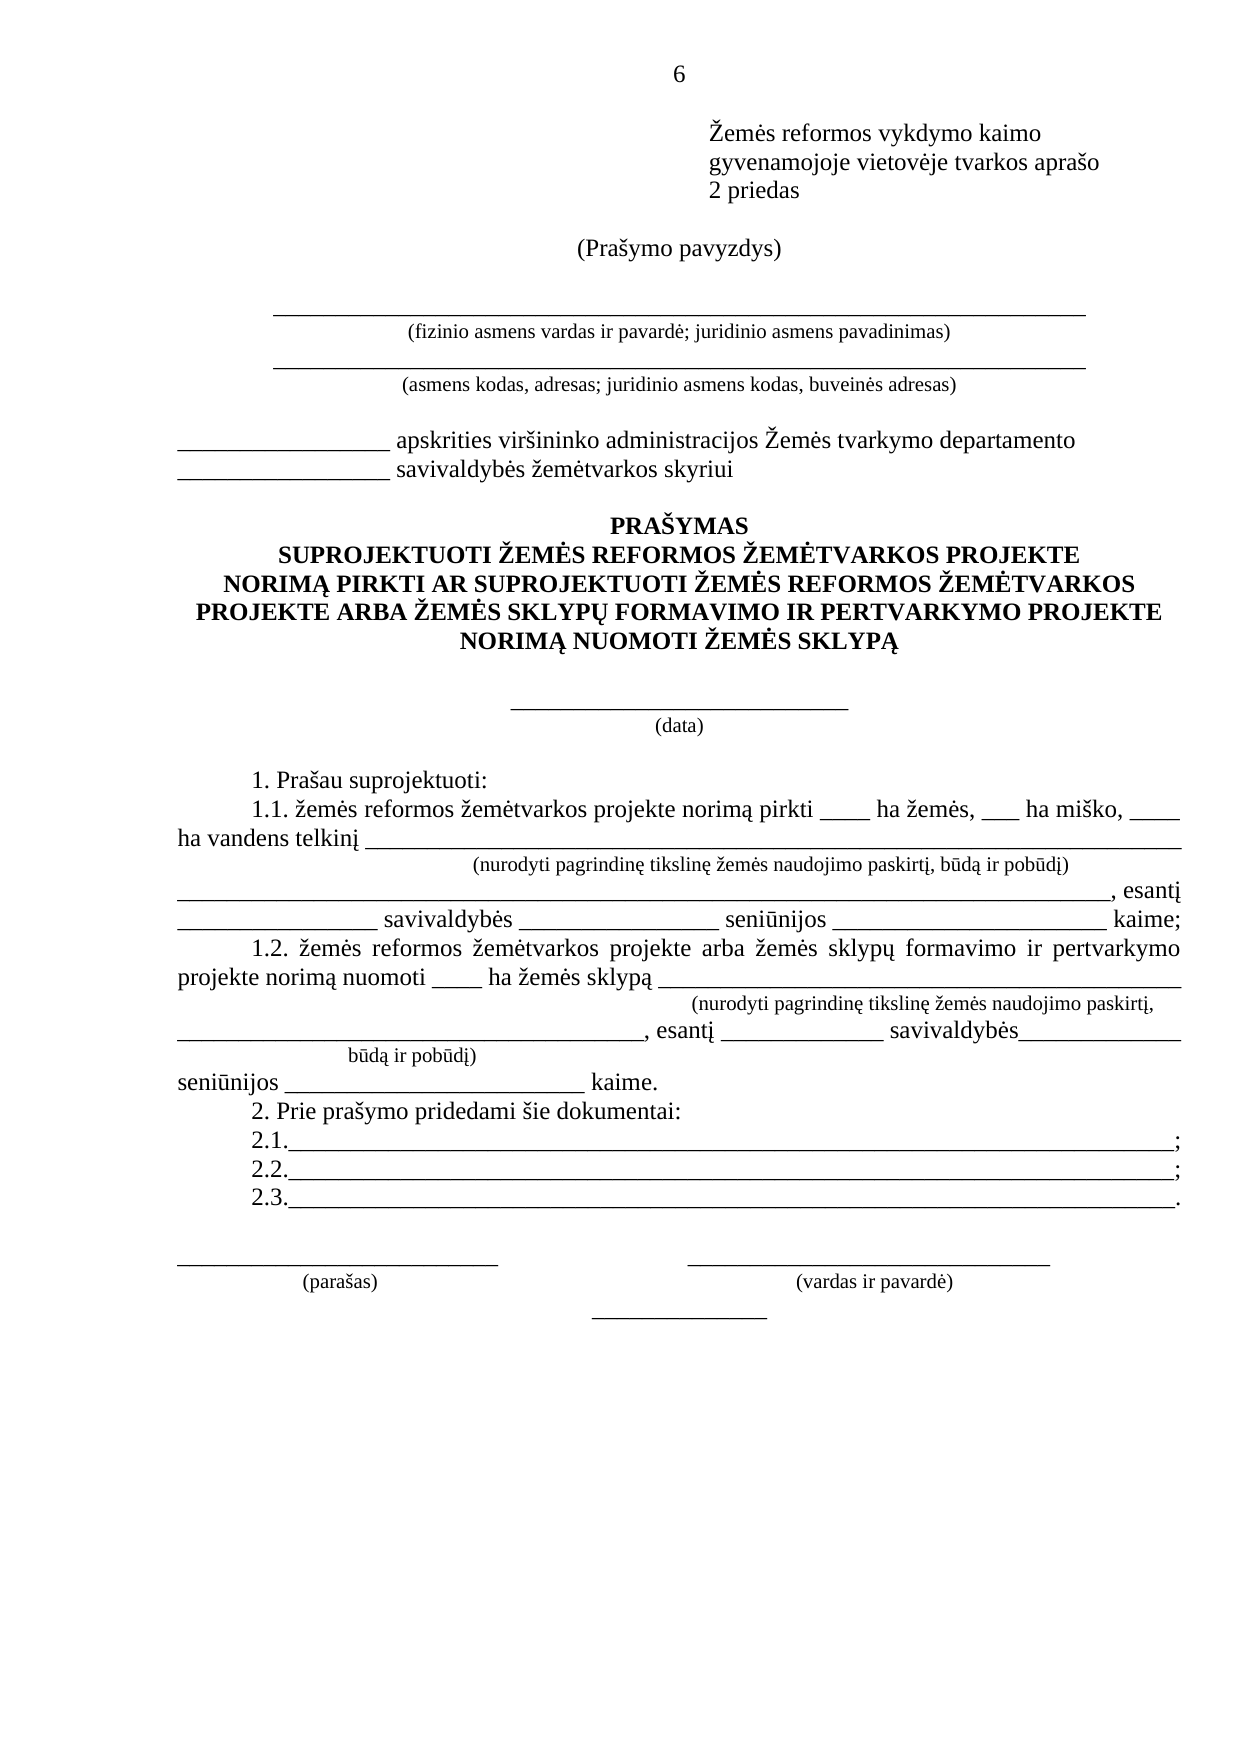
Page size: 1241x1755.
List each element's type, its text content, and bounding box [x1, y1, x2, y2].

text _________________ apskrities viršininko administracijos Žemės tvarkymo departamento [177, 425, 1181, 454]
text (nurodyti pagrindinę tikslinę žemės naudojimo paskirtį, [177, 991, 1181, 1015]
text _________________________________________________________________ [177, 343, 1181, 372]
text Žemės reformos vykdymo kaimo [709, 118, 1181, 147]
text ___________________________ [177, 684, 1181, 712]
text gyvenamojoje vietovėje tvarkos aprašo [177, 147, 1181, 176]
text (fizinio asmens vardas ir pavardė; juridinio asmens pavadinimas) [177, 319, 1181, 343]
text _________________ savivaldybės žemėtvarkos skyriui [177, 454, 1181, 482]
text (nurodyti pagrindinę tikslinę žemės naudojimo paskirtį, būdą ir pobūdį) [177, 852, 1181, 876]
text būdą ir pobūdį) [177, 1043, 1181, 1067]
text 2.2. ; [177, 1154, 1181, 1182]
text ________________ savivaldybės ________________ seniūnijos kaime; [177, 904, 1181, 933]
text (asmens kodas, adresas; juridinio asmens kodas, buveinės adresas) [177, 372, 1181, 396]
text , esantį _____________ savivaldybės_____________ [177, 1015, 1181, 1043]
text 2. Prie prašymo pridedami šie dokumentai: [177, 1096, 1181, 1125]
text 1.2. žemės reformos žemėtvarkos projekte arba žemės sklypų formavimo ir pertvarkymo projekte norimą nuomoti ____ ha žemės sklypą [177, 933, 1181, 991]
text 2 priedas [177, 176, 1181, 204]
text 1. Prašau suprojektuoti: [177, 765, 1181, 794]
text 2.3. . [177, 1182, 1181, 1211]
text (parašas) (vardas ir pavardė) [177, 1269, 1181, 1293]
text 2.1. ; [177, 1125, 1181, 1154]
text PROJEKTE ARBA ŽEMĖS SKLYPŲ FORMAVIMO IR PERTVARKYMO PROJEKTE [177, 597, 1181, 626]
text PRAŠYMAS [177, 511, 1181, 540]
text (data) [177, 712, 1181, 737]
text 1.1. žemės reformos žemėtvarkos projekte norimą pirkti ____ ha žemės, ___ ha miško, ____ ha vandens telkinį [177, 794, 1181, 852]
text ______________ [177, 1293, 1181, 1322]
text _________________________________________________________________ [177, 291, 1181, 319]
text (Prašymo pavyzdys) [177, 233, 1181, 262]
text seniūnijos kaime. [177, 1067, 1181, 1096]
text SUPROJEKTUOTI ŽEMĖS REFORMOS ŽEMĖTVARKOS PROJEKTE [177, 540, 1181, 569]
text , esantį [177, 876, 1181, 904]
text NORIMĄ PIRKTI AR SUPROJEKTUOTI ŽEMĖS REFORMOS ŽEMĖTVARKOS [177, 569, 1181, 597]
text NORIMĄ NUOMOTI ŽEMĖS SKLYPĄ [177, 626, 1181, 655]
